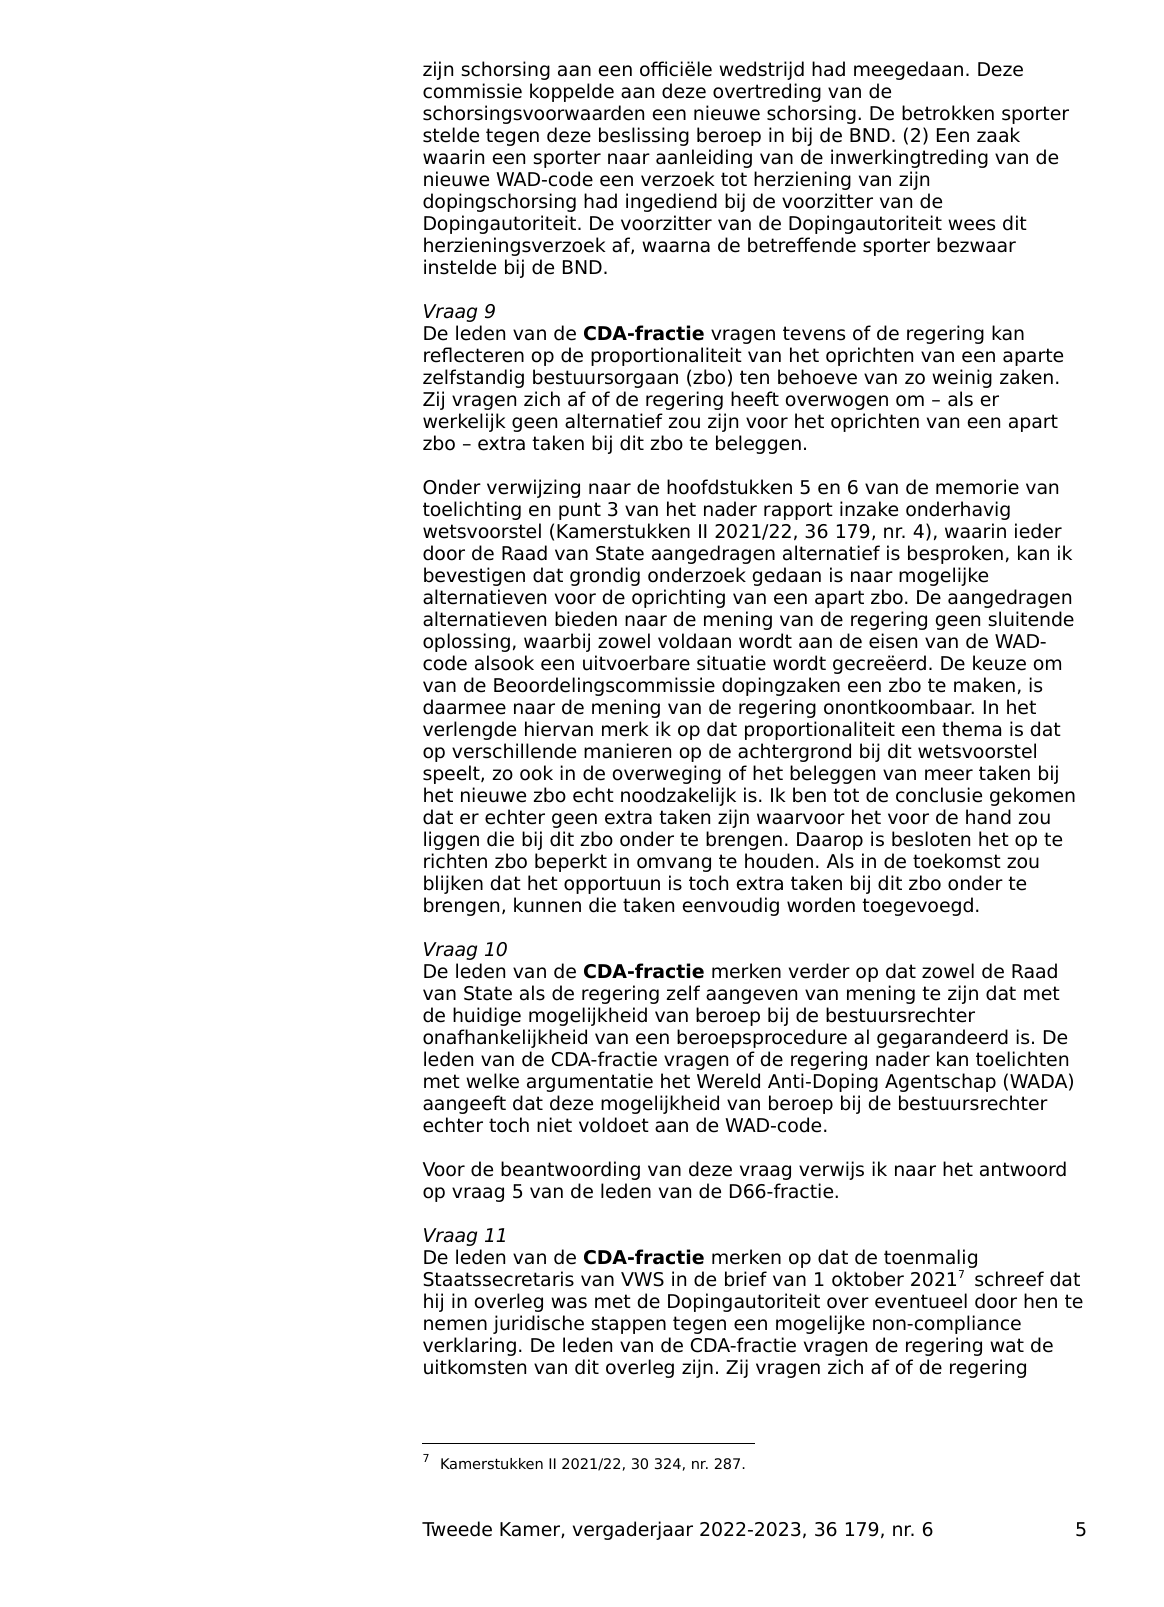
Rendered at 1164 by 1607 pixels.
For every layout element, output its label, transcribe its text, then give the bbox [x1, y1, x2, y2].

text Kamerstukken II 2021/22, 30 324, nr. 287. [422, 1452, 1087, 1474]
text De leden van de CDA-fractie vragen tevens of de regering kan reflecteren op de proportionaliteit van het oprichten van een aparte zelfstandig bestuursorgaan (zbo) ten behoeve van zo weinig zaken. Zij vragen zich af of de regering heeft overwogen om – als er werkelijk geen alternatief zou zijn voor het oprichten van een apart zbo – extra taken bij dit zbo te beleggen. [422, 323, 1087, 455]
text De leden van de CDA-fractie merken op dat de toenmalig Staatssecretaris van VWS in de brief van 1 oktober 2021 schreef dat hij in overleg was met de Dopingautoriteit over eventueel door hen te nemen juridische stappen tegen een mogelijke non-compliance verklaring. De leden van de CDA-fractie vragen de regering wat de uitkomsten van dit overleg zijn. Zij vragen zich af of de regering [422, 1247, 1087, 1379]
subtitle Vraag 11 [422, 1225, 1087, 1247]
subtitle Vraag 10 [422, 939, 1087, 961]
text Voor de beantwoording van deze vraag verwijs ik naar het antwoord op vraag 5 van de leden van de D66-fractie. [422, 1159, 1087, 1203]
subtitle Vraag 9 [422, 301, 1087, 323]
text De leden van de CDA-fractie merken verder op dat zowel de Raad van State als de regering zelf aangeven van mening te zijn dat met de huidige mogelijkheid van beroep bij de bestuursrechter onafhankelijkheid van een beroepsprocedure al gegarandeerd is. De leden van de CDA-fractie vragen of de regering nader kan toelichten met welke argumentatie het Wereld Anti-Doping Agentschap (WADA) aangeeft dat deze mogelijkheid van beroep bij de bestuursrechter echter toch niet voldoet aan de WAD-code. [422, 961, 1087, 1137]
text Onder verwijzing naar de hoofdstukken 5 en 6 van de memorie van toelichting en punt 3 van het nader rapport inzake onderhavig wetsvoorstel (Kamerstukken II 2021/22, 36 179, nr. 4), waarin ieder door de Raad van State aangedragen alternatief is besproken, kan ik bevestigen dat grondig onderzoek gedaan is naar mogelijke alternatieven voor de oprichting van een apart zbo. De aangedragen alternatieven bieden naar de mening van de regering geen sluitende oplossing, waarbij zowel voldaan wordt aan de eisen van de WAD-code alsook een uitvoerbare situatie wordt gecreëerd. De keuze om van de Beoordelingscommissie dopingzaken een zbo te maken, is daarmee naar de mening van de regering onontkoombaar. In het verlengde hiervan merk ik op dat proportionaliteit een thema is dat op verschillende manieren op de achtergrond bij dit wetsvoorstel speelt, zo ook in de overweging of het beleggen van meer taken bij het nieuwe zbo echt noodzakelijk is. Ik ben tot de conclusie gekomen dat er echter geen extra taken zijn waarvoor het voor de hand zou liggen die bij dit zbo onder te brengen. Daarop is besloten het op te richten zbo beperkt in omvang te houden. Als in de toekomst zou blijken dat het opportuun is toch extra taken bij dit zbo onder te brengen, kunnen die taken eenvoudig worden toegevoegd. [422, 477, 1087, 917]
text zijn schorsing aan een officiële wedstrijd had meegedaan. Deze commissie koppelde aan deze overtreding van de schorsingsvoorwaarden een nieuwe schorsing. De betrokken sporter stelde tegen deze beslissing beroep in bij de BND. (2) Een zaak waarin een sporter naar aanleiding van de inwerkingtreding van de nieuwe WAD-code een verzoek tot herziening van zijn dopingschorsing had ingediend bij de voorzitter van de Dopingautoriteit. De voorzitter van de Dopingautoriteit wees dit herzieningsverzoek af, waarna de betreffende sporter bezwaar instelde bij de BND. [422, 59, 1087, 279]
